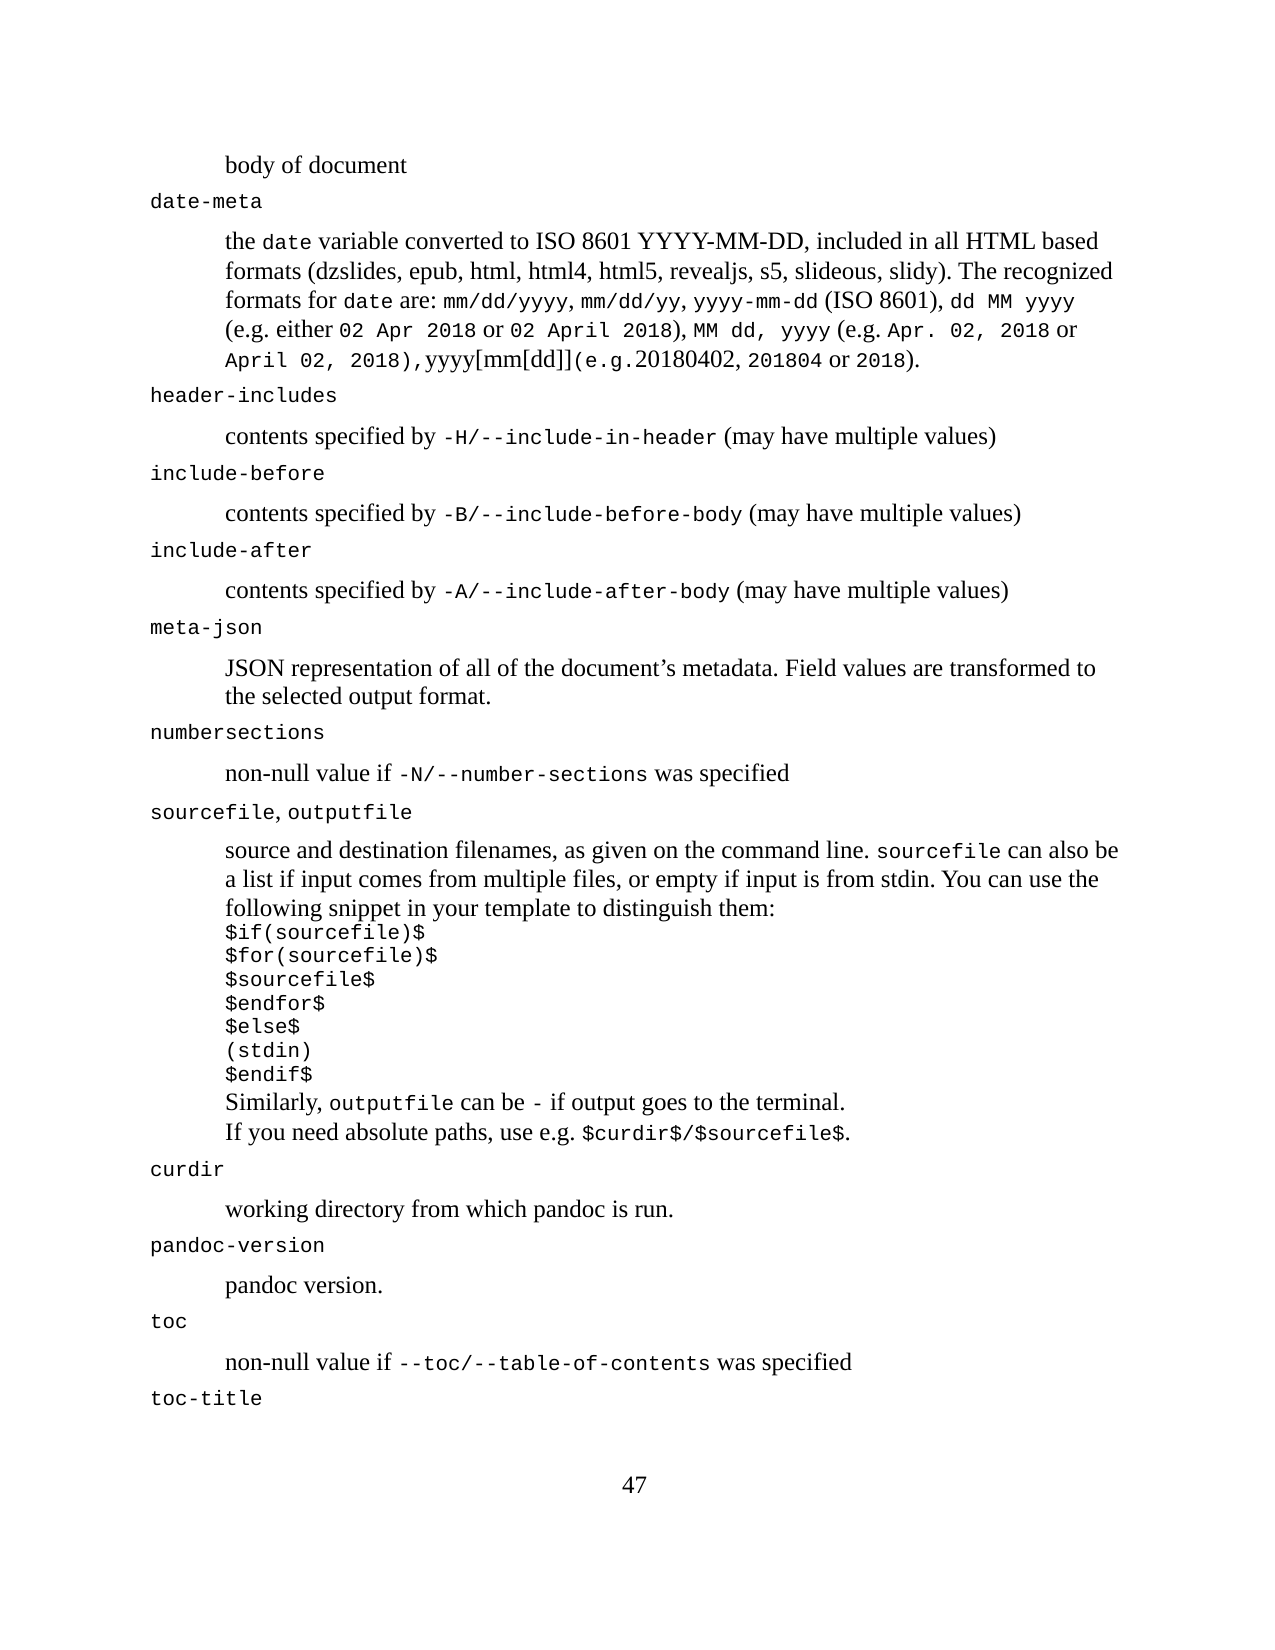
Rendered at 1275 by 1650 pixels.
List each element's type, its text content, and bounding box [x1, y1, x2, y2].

text non-null value if --toc/--table-of-contents was specified [225, 1347, 1125, 1376]
text curdir [150, 1158, 1125, 1182]
text the date variable converted to ISO 8601 YYYY-MM-DD, included in all HTML based formats (dzslides, epub, html, html4, html5, revealjs, s5, slideous, slidy). The recognized formats for date are: mm/dd/yyyy, mm/dd/yy, yyyy-mm-dd (ISO 8601), dd MM yyyy (e.g. either 02 Apr 2018 or 02 April 2018), MM dd, yyyy (e.g. Apr. 02, 2018 or April 02, 2018),yyyy[mm[dd]](e.g.20180402, 201804 or 2018). [225, 226, 1125, 373]
text $endfor$ [225, 993, 1125, 1016]
text $for(sourcefile)$ [225, 946, 1125, 969]
text Similarly, outputfile can be - if output goes to the terminal. [225, 1087, 1125, 1117]
text pandoc version. [225, 1271, 1125, 1299]
text toc-title [150, 1388, 1125, 1412]
text (stdin) [225, 1040, 1125, 1064]
text pandoc-version [150, 1235, 1125, 1258]
text numbersections [150, 722, 1125, 746]
text date-meta [150, 191, 1125, 214]
text sourcefile, outputfile [150, 796, 1125, 826]
text include-before [150, 463, 1125, 486]
text non-null value if -N/--number-sections was specified [225, 758, 1125, 787]
text source and destination filenames, as given on the command line. sourcefile can also be a list if input comes from multiple files, or empty if input is from stdin. You can use the following snippet in your template to distinguish them: [225, 835, 1125, 922]
text working directory from which pandoc is run. [225, 1194, 1125, 1223]
text contents specified by -H/--include-in-header (may have multiple values) [225, 421, 1125, 451]
text JSON representation of all of the document’s metadata. Field values are transformed to the selected output format. [225, 653, 1125, 710]
text contents specified by -B/--include-before-body (may have multiple values) [225, 498, 1125, 528]
text body of document [225, 150, 1125, 179]
text $else$ [225, 1016, 1125, 1040]
text If you need absolute paths, use e.g. $curdir$/$sourcefile$. [225, 1117, 1125, 1147]
text header-includes [150, 385, 1125, 409]
text toc [150, 1311, 1125, 1335]
text include-after [150, 540, 1125, 563]
text meta-json [150, 617, 1125, 641]
text $sourcefile$ [225, 969, 1125, 993]
text contents specified by -A/--include-after-body (may have multiple values) [225, 575, 1125, 605]
text $endif$ [225, 1064, 1125, 1087]
text $if(sourcefile)$ [225, 922, 1125, 946]
